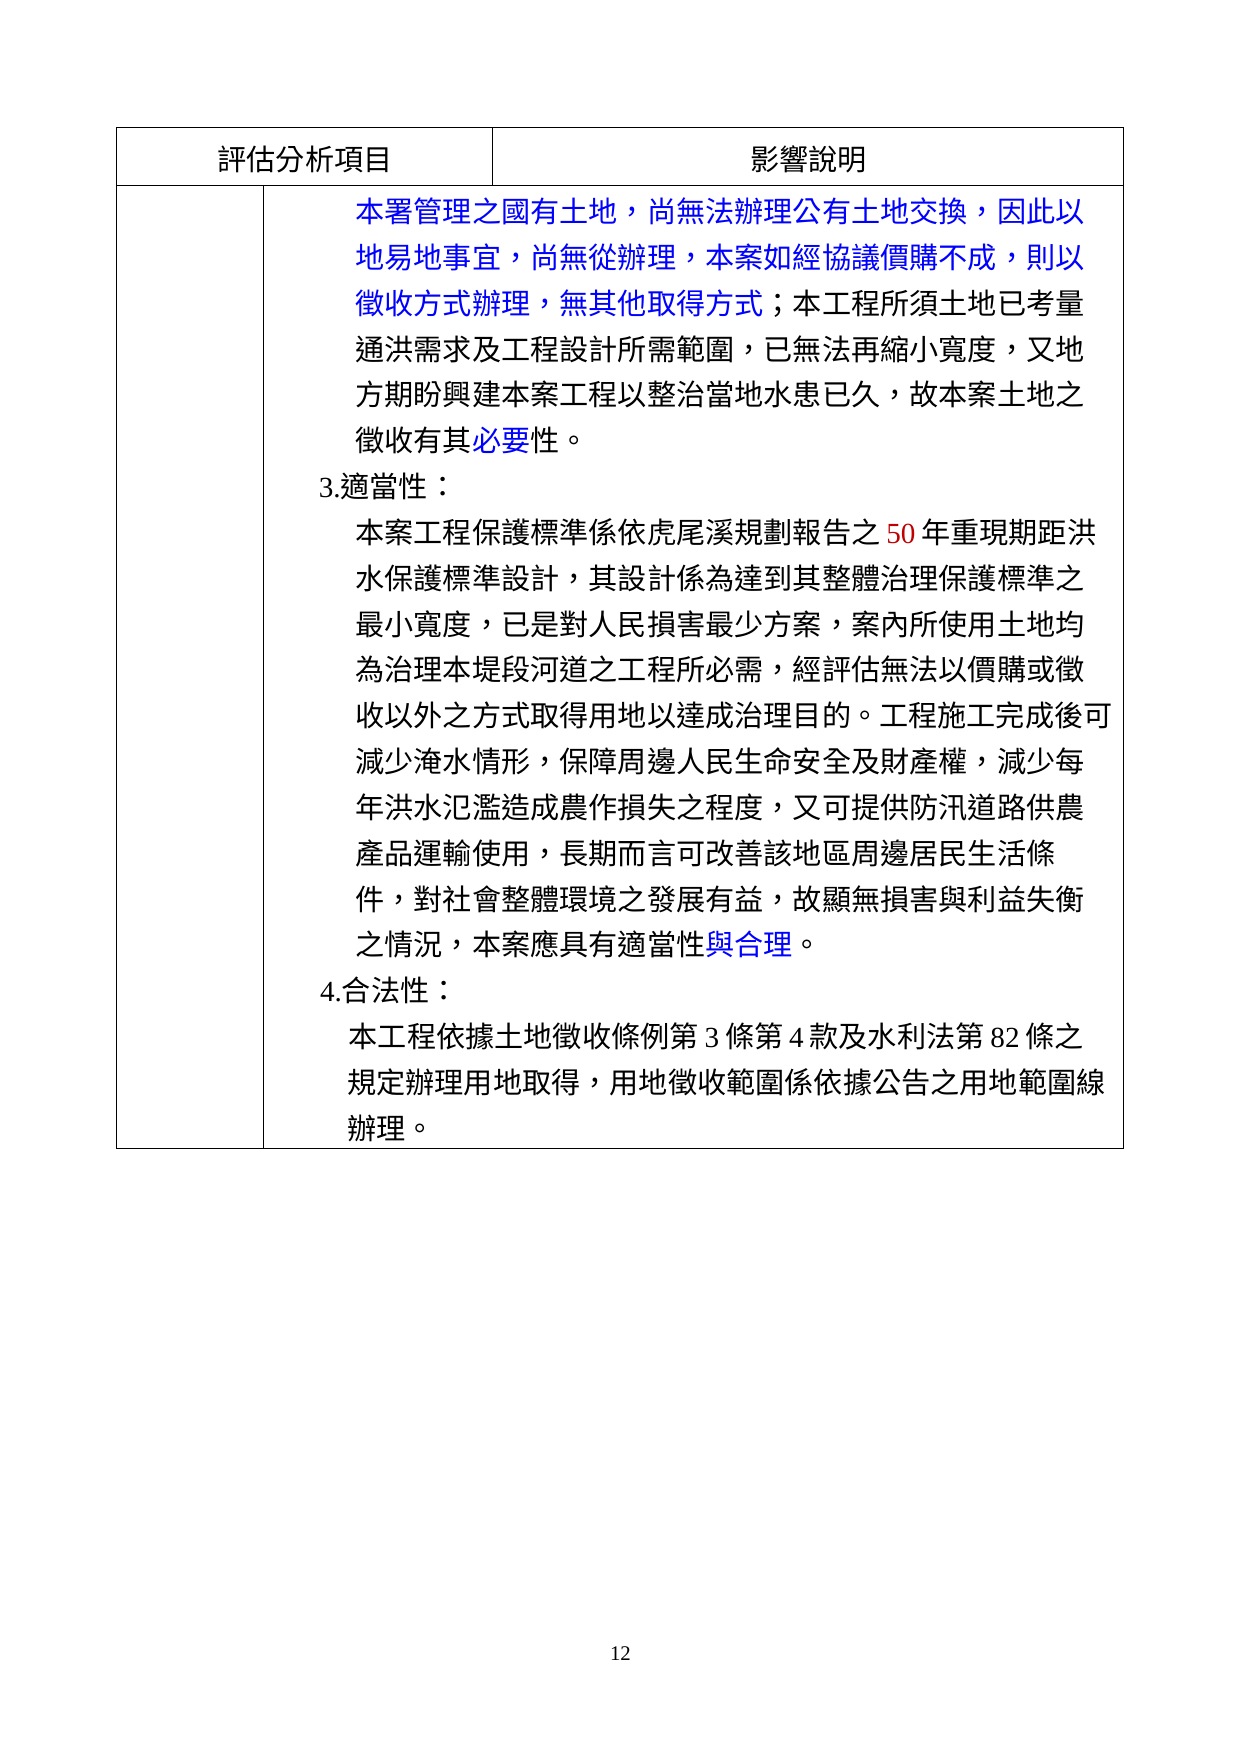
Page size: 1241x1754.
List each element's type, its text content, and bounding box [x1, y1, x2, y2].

table_header 影響說明 [493, 128, 1123, 185]
table_header 評估分析項目 [117, 128, 492, 185]
table_cell [117, 186, 263, 1148]
table_cell 本署管理之國有土地，尚無法辦理公有土地交換，因此以地易地事宜，尚無從辦理，本案如經協議價購不成，則以徵收方式辦理，無其他取得方式；本工程所須土地已考量通洪需求及工程設計所需範圍，已無法再縮小寬度，又地方期盼興建本案工程以整治當地水患已久，故本案土地之徵收有其必要性。 3.適當性： 本案工程保護標準係依虎尾溪規劃報告之50年重現期距洪水保護標準設計，其設計係為達到其整體治理保護標準之最小寬度，已是對人民損害最少方案，案內所使用土地均為治理本堤段河道之工程所必需，經評估無法以價購或徵收以外之方式取得用地以達成治理目的。工程施工完成後可減少淹水情形，保障周邊人民生命安全及財產權，減少每年洪水氾濫造成農作損失之程度，又可提供防汛道路供農產品運輸使用，長期而言可改善該地區周邊居民生活條件，對社會整體環境之發展有益，故顯無損害與利益失衡之情況，本案應具有適當性與合理。 4.合法性： 本工程依據土地徵收條例第3條第4款及水利法第82條之規定辦理用地取得，用地徵收範圍係依據公告之用地範圍線辦理。 [264, 186, 1123, 1148]
